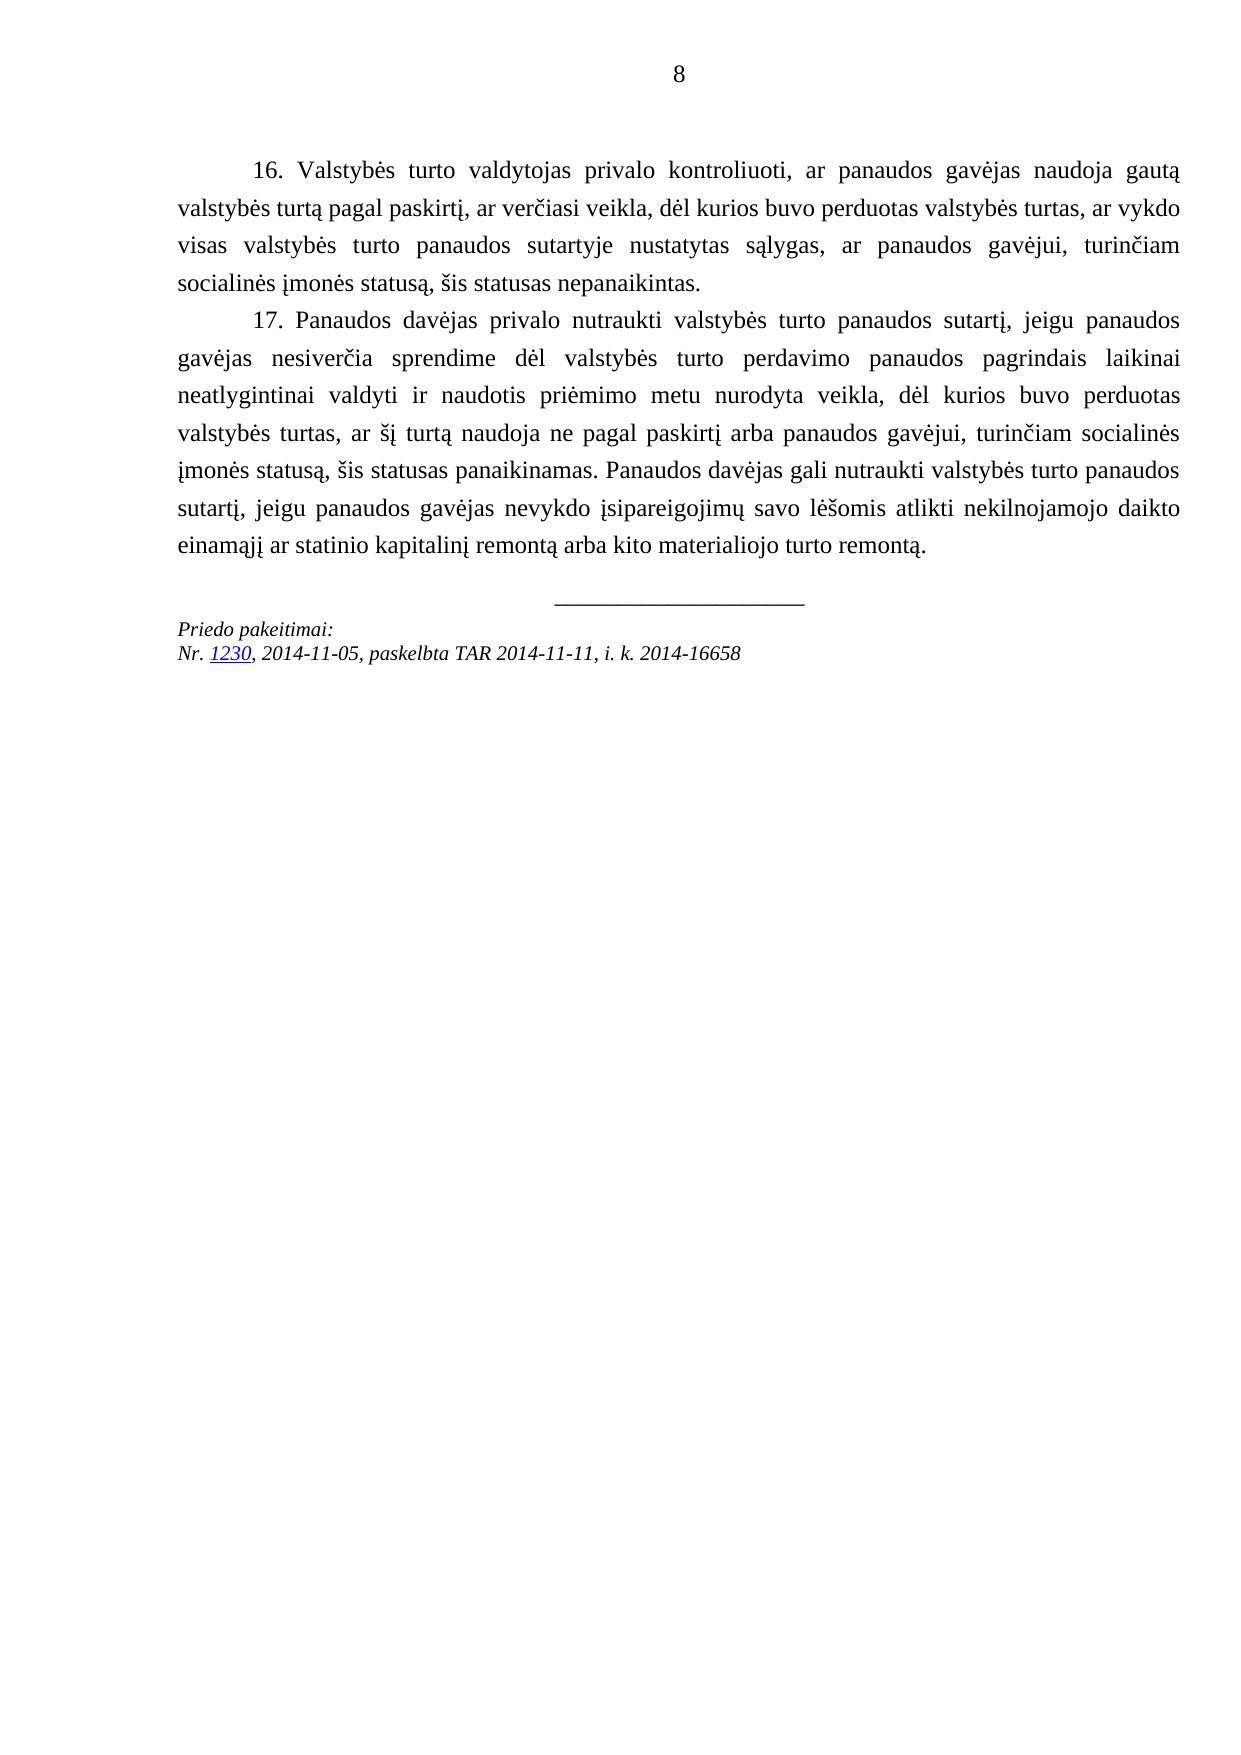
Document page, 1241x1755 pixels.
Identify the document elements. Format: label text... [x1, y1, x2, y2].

text 16. Valstybės turto valdytojas privalo kontroliuoti, ar panaudos gavėjas naudoja gautą valstybės turtą pagal paskirtį, ar verčiasi veikla, dėl kurios buvo perduotas valstybės turtas, ar vykdo visas valstybės turto panaudos sutartyje nustatytas sąlygas, ar panaudos gavėjui, turinčiam socialinės įmonės statusą, šis statusas nepanaikintas. [177, 147, 1181, 297]
text Priedo pakeitimai: [177, 617, 1181, 641]
text Nr. 1230, 2014-11-05, paskelbta TAR 2014-11-11, i. k. 2014-16658 [177, 641, 1181, 665]
text 17. Panaudos davėjas privalo nutraukti valstybės turto panaudos sutartį, jeigu panaudos gavėjas nesiverčia sprendime dėl valstybės turto perdavimo panaudos pagrindais laikinai neatlygintinai valdyti ir naudotis priėmimo metu nurodyta veikla, dėl kurios buvo perduotas valstybės turtas, ar šį turtą naudoja ne pagal paskirtį arba panaudos gavėjui, turinčiam socialinės įmonės statusą, šis statusas panaikinamas. Panaudos davėjas gali nutraukti valstybės turto panaudos sutartį, jeigu panaudos gavėjas nevykdo įsipareigojimų savo lėšomis atlikti nekilnojamojo daikto einamąjį ar statinio kapitalinį remontą arba kito materialiojo turto remontą. [177, 297, 1181, 559]
text –––––––––––––––––––– [177, 588, 1181, 617]
